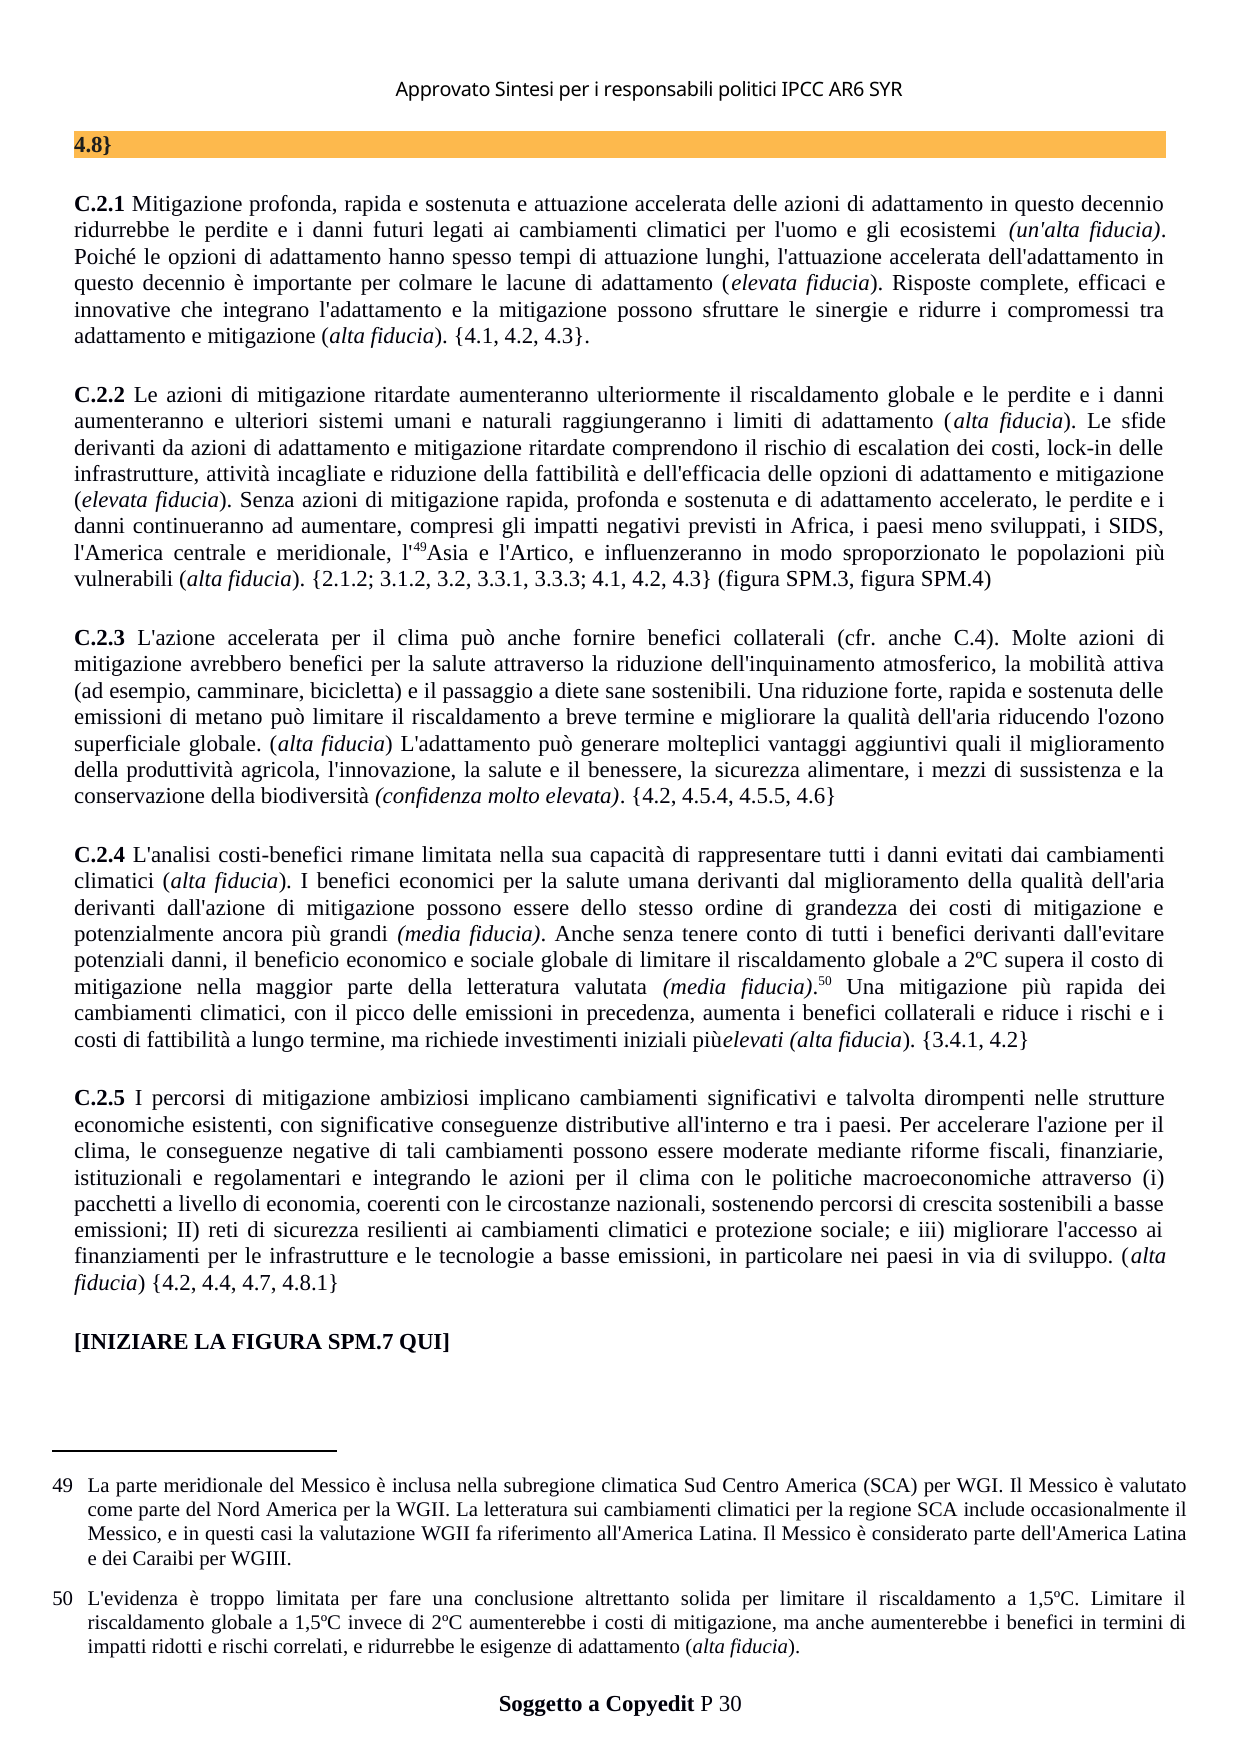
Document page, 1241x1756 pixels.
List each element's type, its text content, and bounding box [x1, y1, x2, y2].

text L'evidenza è troppo limitata per fare una conclusione altrettanto solida per limitare il riscaldamento a 1,5ºC. Limitare il riscaldamento globale a 1,5ºC invece di 2ºC aumenterebbe i costi di mitigazione, ma anche aumenterebbe i benefici in termini di impatti ridotti e rischi correlati, e ridurrebbe le esigenze di adattamento (alta fiducia). [52, 1586, 1188, 1658]
text C.2.3 L'azione accelerata per il clima può anche fornire benefici collaterali (cfr. anche C.4). Molte azioni di mitigazione avrebbero benefici per la salute attraverso la riduzione dell'inquinamento atmosferico, la mobilità attiva (ad esempio, camminare, bicicletta) e il passaggio a diete sane sostenibili. Una riduzione forte, rapida e sostenuta delle emissioni di metano può limitare il riscaldamento a breve termine e migliorare la qualità dell'aria riducendo l'ozono superficiale globale. (alta fiducia) L'adattamento può generare molteplici vantaggi aggiuntivi quali il miglioramento della produttività agricola, l'innovazione, la salute e il benessere, la sicurezza alimentare, i mezzi di sussistenza e la conservazione della biodiversità (confidenza molto elevata). {4.2, 4.5.4, 4.5.5, 4.6} [74, 624, 1166, 809]
text La parte meridionale del Messico è inclusa nella subregione climatica Sud Centro America (SCA) per WGI. Il Messico è valutato come parte del Nord America per la WGII. La letteratura sui cambiamenti climatici per la regione SCA include occasionalmente il Messico, e in questi casi la valutazione WGII fa riferimento all'America Latina. Il Messico è considerato parte dell'America Latina e dei Caraibi per WGIII. [52, 1473, 1188, 1569]
text 4.8} [74, 131, 1166, 158]
text C.2.1 Mitigazione profonda, rapida e sostenuta e attuazione accelerata delle azioni di adattamento in questo decennio ridurrebbe le perdite e i danni futuri legati ai cambiamenti climatici per l'uomo e gli ecosistemi (un'alta fiducia). Poiché le opzioni di adattamento hanno spesso tempi di attuazione lunghi, l'attuazione accelerata dell'adattamento in questo decennio è importante per colmare le lacune di adattamento (elevata fiducia). Risposte complete, efficaci e innovative che integrano l'adattamento e la mitigazione possono sfruttare le sinergie e ridurre i compromessi tra adattamento e mitigazione (alta fiducia). {4.1, 4.2, 4.3}. [74, 190, 1166, 348]
text [INIZIARE LA FIGURA SPM.7 QUI] [74, 1328, 1166, 1354]
text C.2.5 I percorsi di mitigazione ambiziosi implicano cambiamenti significativi e talvolta dirompenti nelle strutture economiche esistenti, con significative conseguenze distributive all'interno e tra i paesi. Per accelerare l'azione per il clima, le conseguenze negative di tali cambiamenti possono essere moderate mediante riforme fiscali, finanziarie, istituzionali e regolamentari e integrando le azioni per il clima con le politiche macroeconomiche attraverso (i) pacchetti a livello di economia, coerenti con le circostanze nazionali, sostenendo percorsi di crescita sostenibili a basse emissioni; II) reti di sicurezza resilienti ai cambiamenti climatici e protezione sociale; e iii) migliorare l'accesso ai finanziamenti per le infrastrutture e le tecnologie a basse emissioni, in particolare nei paesi in via di sviluppo. (alta fiducia) {4.2, 4.4, 4.7, 4.8.1} [74, 1084, 1166, 1295]
text C.2.2 Le azioni di mitigazione ritardate aumenteranno ulteriormente il riscaldamento globale e le perdite e i danni aumenteranno e ulteriori sistemi umani e naturali raggiungeranno i limiti di adattamento (alta fiducia). Le sfide derivanti da azioni di adattamento e mitigazione ritardate comprendono il rischio di escalation dei costi, lock-in delle infrastrutture, attività incagliate e riduzione della fattibilità e dell'efficacia delle opzioni di adattamento e mitigazione (elevata fiducia). Senza azioni di mitigazione rapida, profonda e sostenuta e di adattamento accelerato, le perdite e i danni continueranno ad aumentare, compresi gli impatti negativi previsti in Africa, i paesi meno sviluppati, i SIDS, l'America centrale e meridionale, l'Asia e l'Artico, e influenzeranno in modo sproporzionato le popolazioni più vulnerabili (alta fiducia). {2.1.2; 3.1.2, 3.2, 3.3.1, 3.3.3; 4.1, 4.2, 4.3} (figura SPM.3, figura SPM.4) [74, 381, 1166, 592]
text C.2.4 L'analisi costi-benefici rimane limitata nella sua capacità di rappresentare tutti i danni evitati dai cambiamenti climatici (alta fiducia). I benefici economici per la salute umana derivanti dal miglioramento della qualità dell'aria derivanti dall'azione di mitigazione possono essere dello stesso ordine di grandezza dei costi di mitigazione e potenzialmente ancora più grandi (media fiducia). Anche senza tenere conto di tutti i benefici derivanti dall'evitare potenziali danni, il beneficio economico e sociale globale di limitare il riscaldamento globale a 2ºC supera il costo di mitigazione nella maggior parte della letteratura valutata (media fiducia). Una mitigazione più rapida dei cambiamenti climatici, con il picco delle emissioni in precedenza, aumenta i benefici collaterali e riduce i rischi e i costi di fattibilità a lungo termine, ma richiede investimenti iniziali piùelevati (alta fiducia). {3.4.1, 4.2} [74, 841, 1166, 1052]
